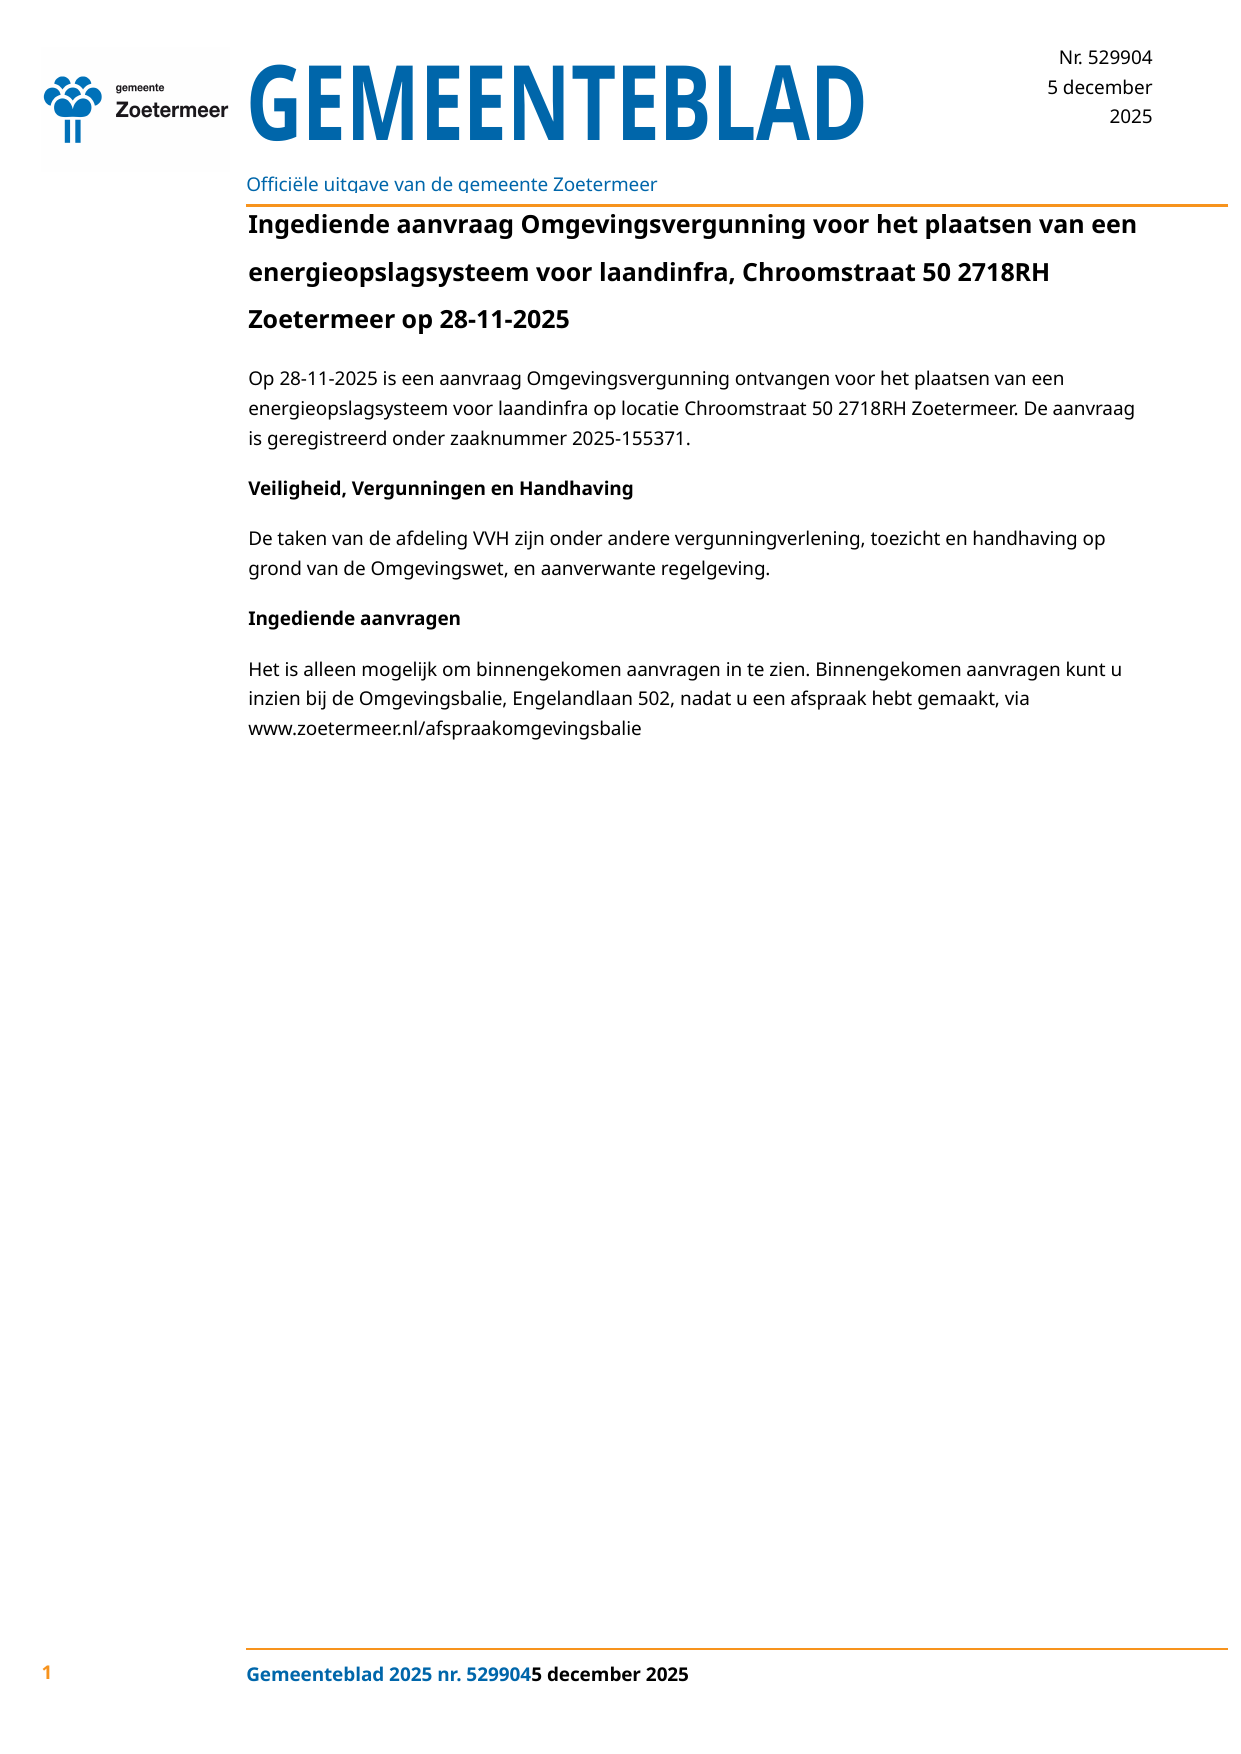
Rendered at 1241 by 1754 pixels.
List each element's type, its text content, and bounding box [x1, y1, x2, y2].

picture [41, 47, 231, 172]
text De taken van de afdeling VVH zijn onder andere vergunningverlening, toezicht en handhaving op grond van de Omgevingswet, en aanverwante regelgeving. [248, 526, 1152, 581]
text Veiligheid, Vergunningen en Handhaving [248, 475, 1152, 501]
text Ingediende aanvragen [248, 606, 1152, 631]
text Ingediende aanvraag Omgevingsvergunning voor het plaatsen van een energieopslagsysteem voor laandinfra, Chroomstraat 50 2718RH Zoetermeer op 28-11-2025 [248, 207, 1152, 336]
text Op 28-11-2025 is een aanvraag Omgevingsvergunning ontvangen voor het plaatsen van een energieopslagsysteem voor laandinfra op locatie Chroomstraat 50 2718RH Zoetermeer. De aanvraag is geregistreerd onder zaaknummer 2025-155371. [248, 366, 1152, 450]
text Het is alleen mogelijk om binnengekomen aanvragen in te zien. Binnengekomen aanvragen kunt u inzien bij de Omgevingsbalie, Engelandlaan 502, nadat u een afspraak hebt gemaakt, via www.zoetermeer.nl/afspraakomgevingsbalie [248, 656, 1152, 741]
